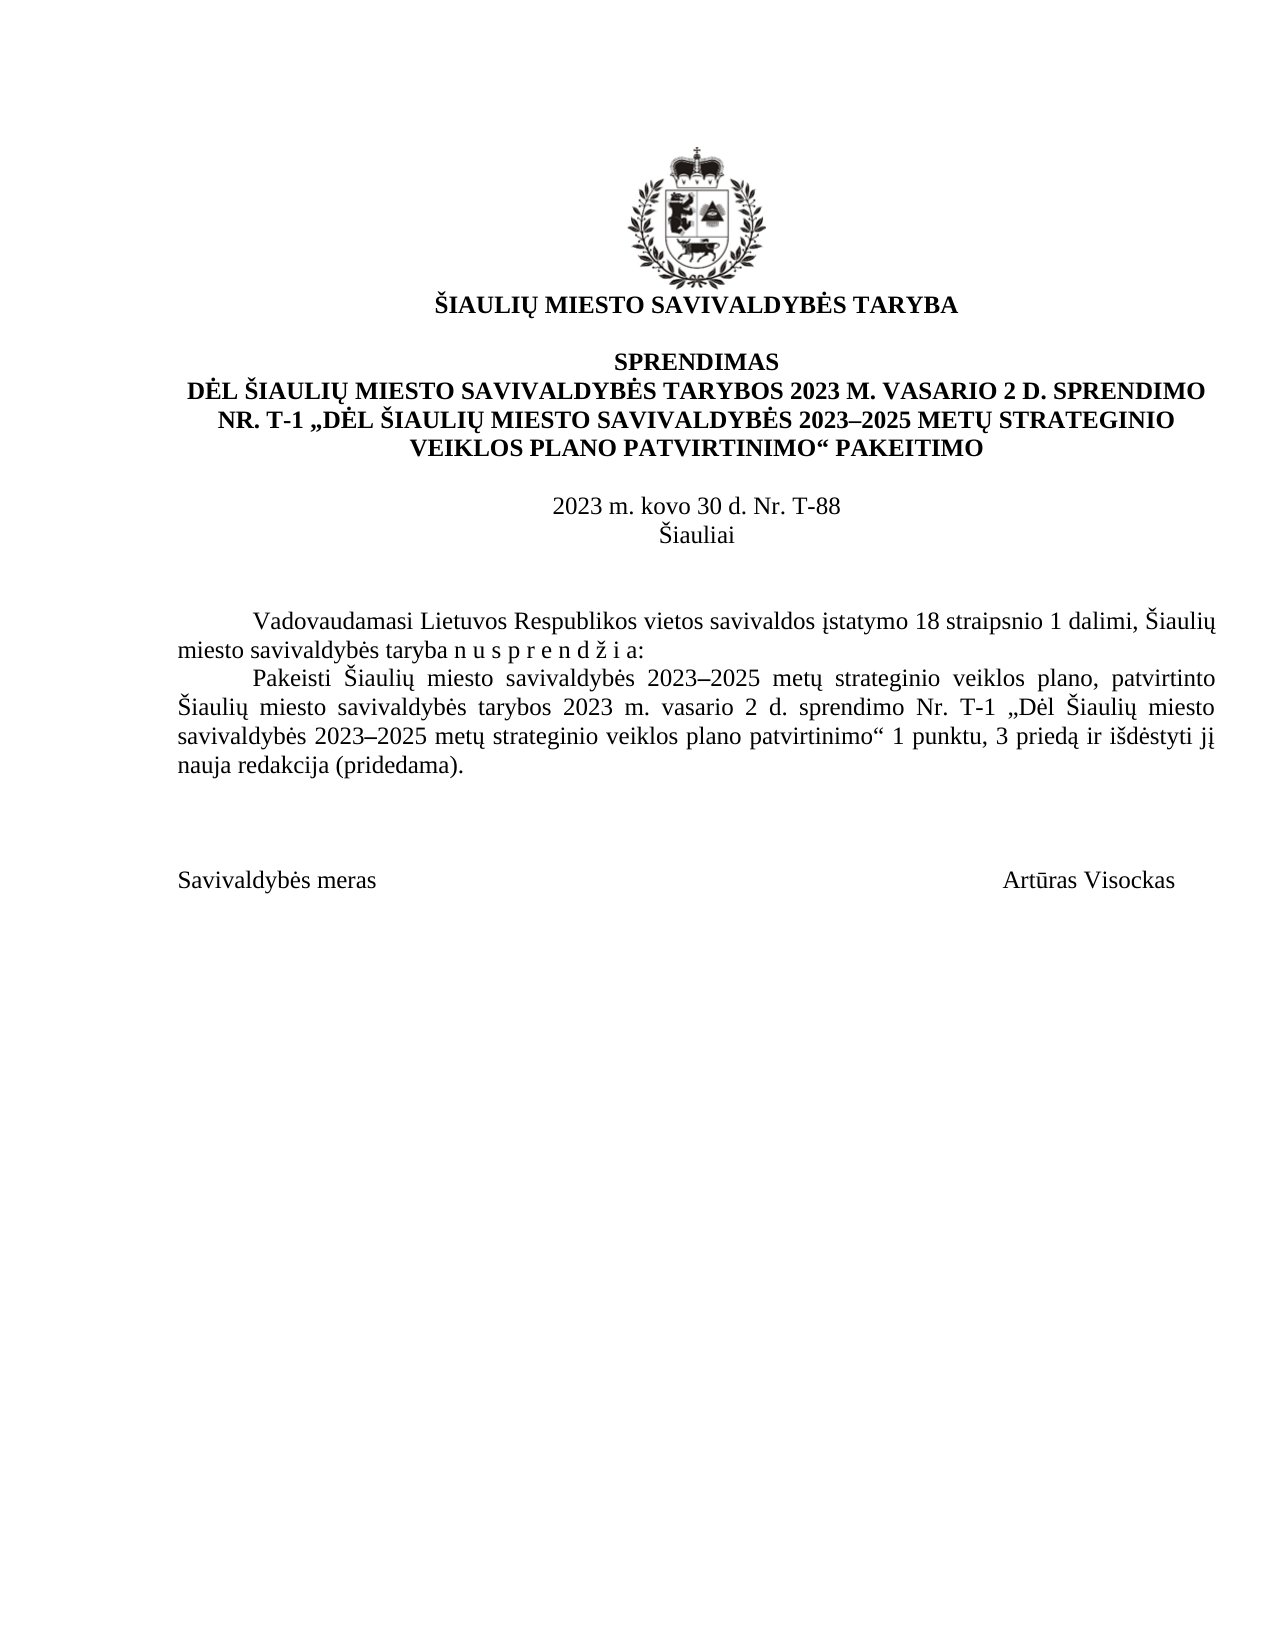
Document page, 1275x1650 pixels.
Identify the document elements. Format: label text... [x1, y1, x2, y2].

text 2023 m. kovo 30 d. Nr. T-88 [177, 491, 1216, 520]
text DĖL ŠIAULIŲ MIESTO SAVIVALDYBĖS TARYBOS 2023 M. VASARIO 2 D. SPRENDIMO NR. T-1 „DĖL ŠIAULIŲ MIESTO SAVIVALDYBĖS 2023–2025 METŲ STRATEGINIO VEIKLOS PLANO PATVIRTINIMO“ PAKEITIMO [177, 376, 1216, 462]
text Pakeisti Šiaulių miesto savivaldybės 2023–2025 metų strateginio veiklos plano, patvirtinto Šiaulių miesto savivaldybės tarybos 2023 m. vasario 2 d. sprendimo Nr. T-1 „Dėl Šiaulių miesto savivaldybės 2023–2025 metų strateginio veiklos plano patvirtinimo“ 1 punktu, 3 priedą ir išdėstyti jį nauja redakcija (pridedama). [177, 663, 1216, 778]
text Savivaldybės meras Artūras Visockas [177, 865, 1216, 893]
text ŠIAULIŲ MIESTO SAVIVALDYBĖS TARYBA [177, 290, 1216, 318]
text Šiauliai [177, 520, 1216, 548]
text Vadovaudamasi Lietuvos Respublikos vietos savivaldos įstatymo 18 straipsnio 1 dalimi, Šiaulių miesto savivaldybės taryba n u s p r e n d ž i a: [177, 606, 1216, 663]
text SPRENDIMAS [177, 347, 1216, 376]
